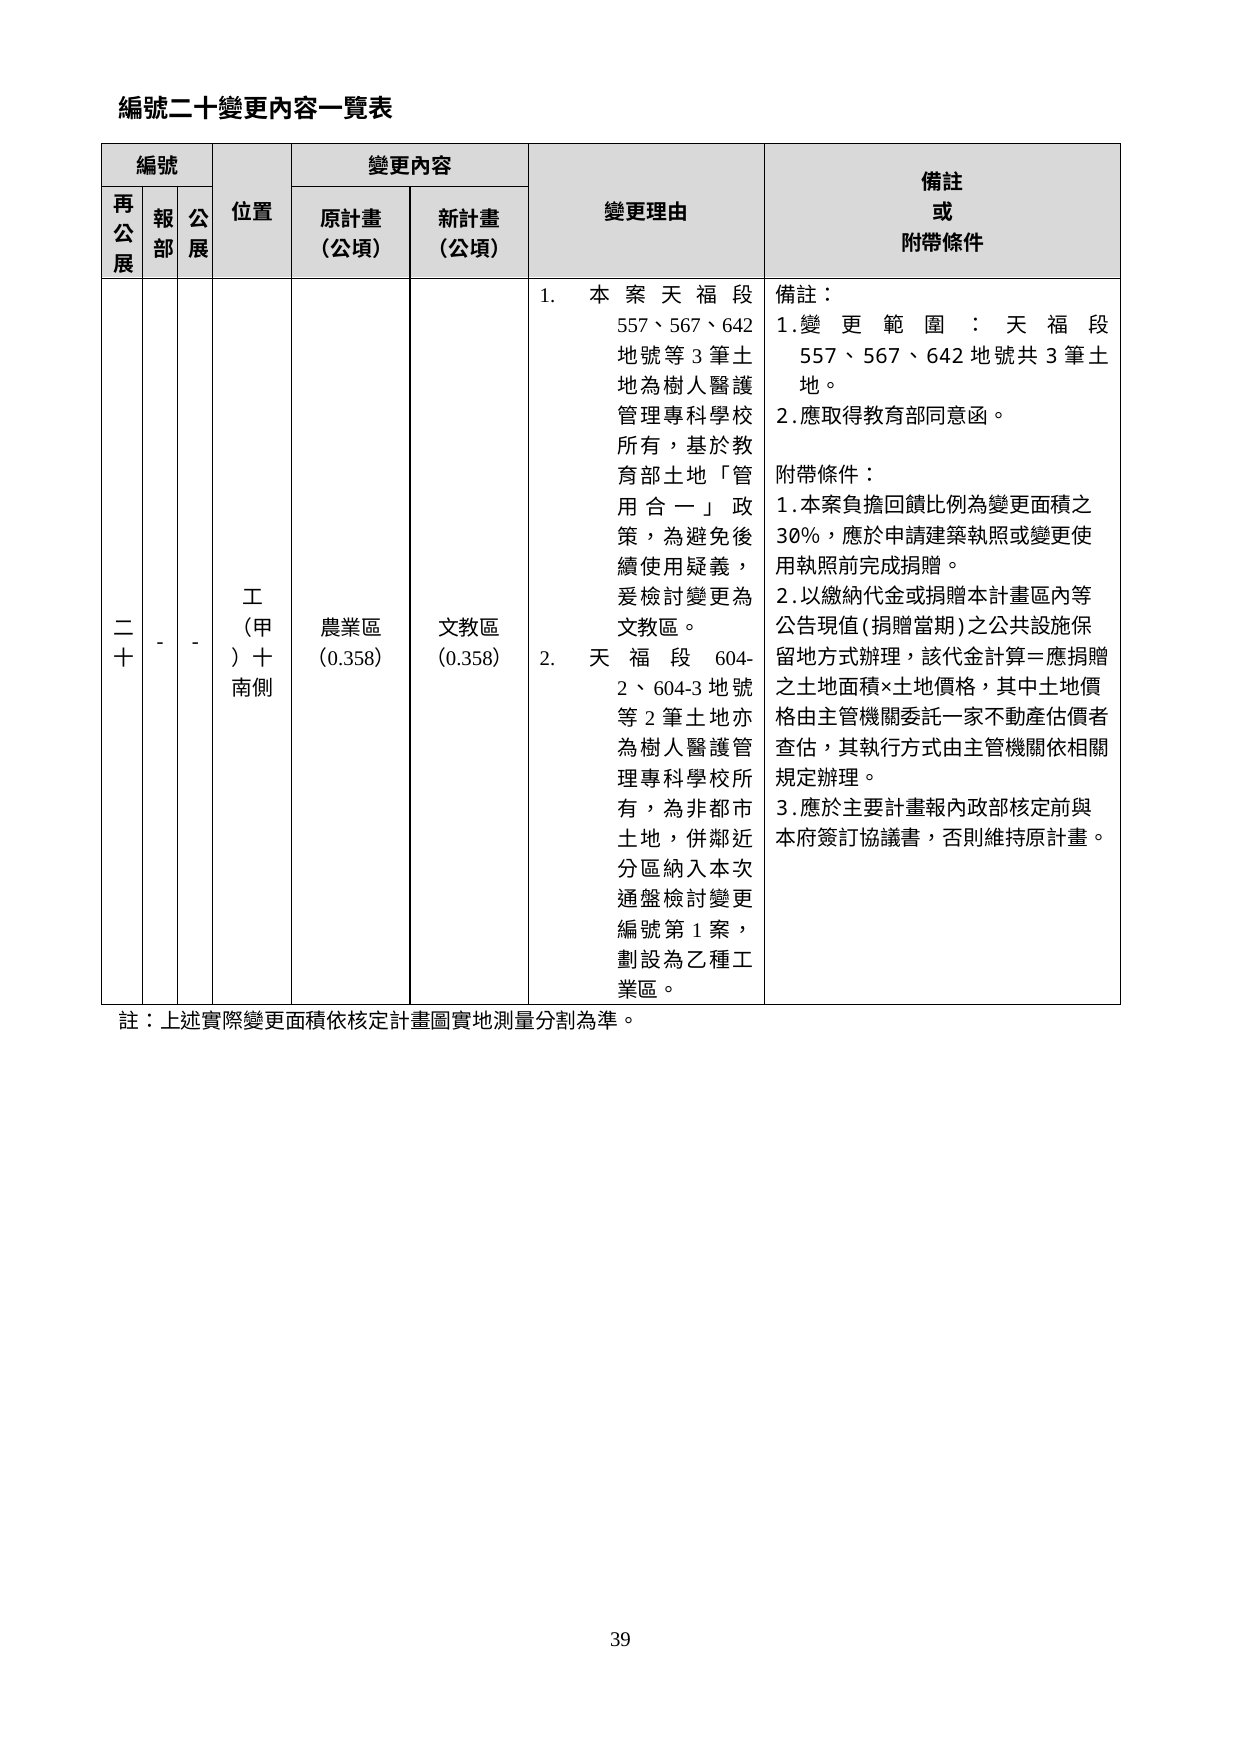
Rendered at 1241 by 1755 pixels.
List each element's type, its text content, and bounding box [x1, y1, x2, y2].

table_cell 二十 [102, 279, 142, 1003]
text 註：上述實際變更面積依核定計畫圖實地測量分割為準。 [118, 1004, 1122, 1035]
table_cell 農業區 （0.358） [292, 279, 409, 1003]
table_cell 本案天福段557、567、642地號等3筆土地為樹人醫護管理專科學校所有，基於教育部土地「管用合一」政策，為避免後續使用疑義，爰檢討變更為文教區。 天福段604-2、604-3地號等2筆土地亦為樹人醫護管理專科學校所有，為非都市土地，併鄰近分區納入本次通盤檢討變更編號第1案，劃設為乙種工業區。 [529, 279, 764, 1003]
table_cell 再公展 [102, 187, 142, 277]
table_cell 新計畫 （公頃） [411, 187, 528, 277]
table_cell 報部 [143, 187, 177, 277]
table_header 位置 [213, 144, 291, 277]
text 編號二十變更內容一覽表 [118, 89, 1122, 125]
table_cell 工（甲）十 南側 [213, 279, 291, 1003]
table_cell - [143, 279, 177, 1003]
table_header 變更理由 [529, 144, 764, 277]
table_header 備註 或 附帶條件 [765, 144, 1120, 277]
table_cell 公展 [178, 187, 212, 277]
table_cell - [178, 279, 212, 1003]
table_cell 備註： 變更範圍：天福段557、567、642地號共3筆土地。 應取得教育部同意函。 附帶條件： 1.本案負擔回饋比例為變更面積之30％，應於申請建築執照或變更使用執照前完成捐贈。 2.以繳納代金或捐贈本計畫區內等公告現值(捐贈當期)之公共設施保留地方式辦理，該代金計算＝應捐贈之土地面積×土地價格，其中土地價格由主管機關委託一家不動產估價者查估，其執行方式由主管機關依相關規定辦理。 3.應於主要計畫報內政部核定前與本府簽訂協議書，否則維持原計畫。 [765, 279, 1120, 1003]
table_cell 文教區（0.358） [411, 279, 528, 1003]
table_cell 原計畫 （公頃） [292, 187, 409, 277]
table_header 變更內容 [292, 144, 528, 186]
table_header 編號 [102, 144, 212, 186]
